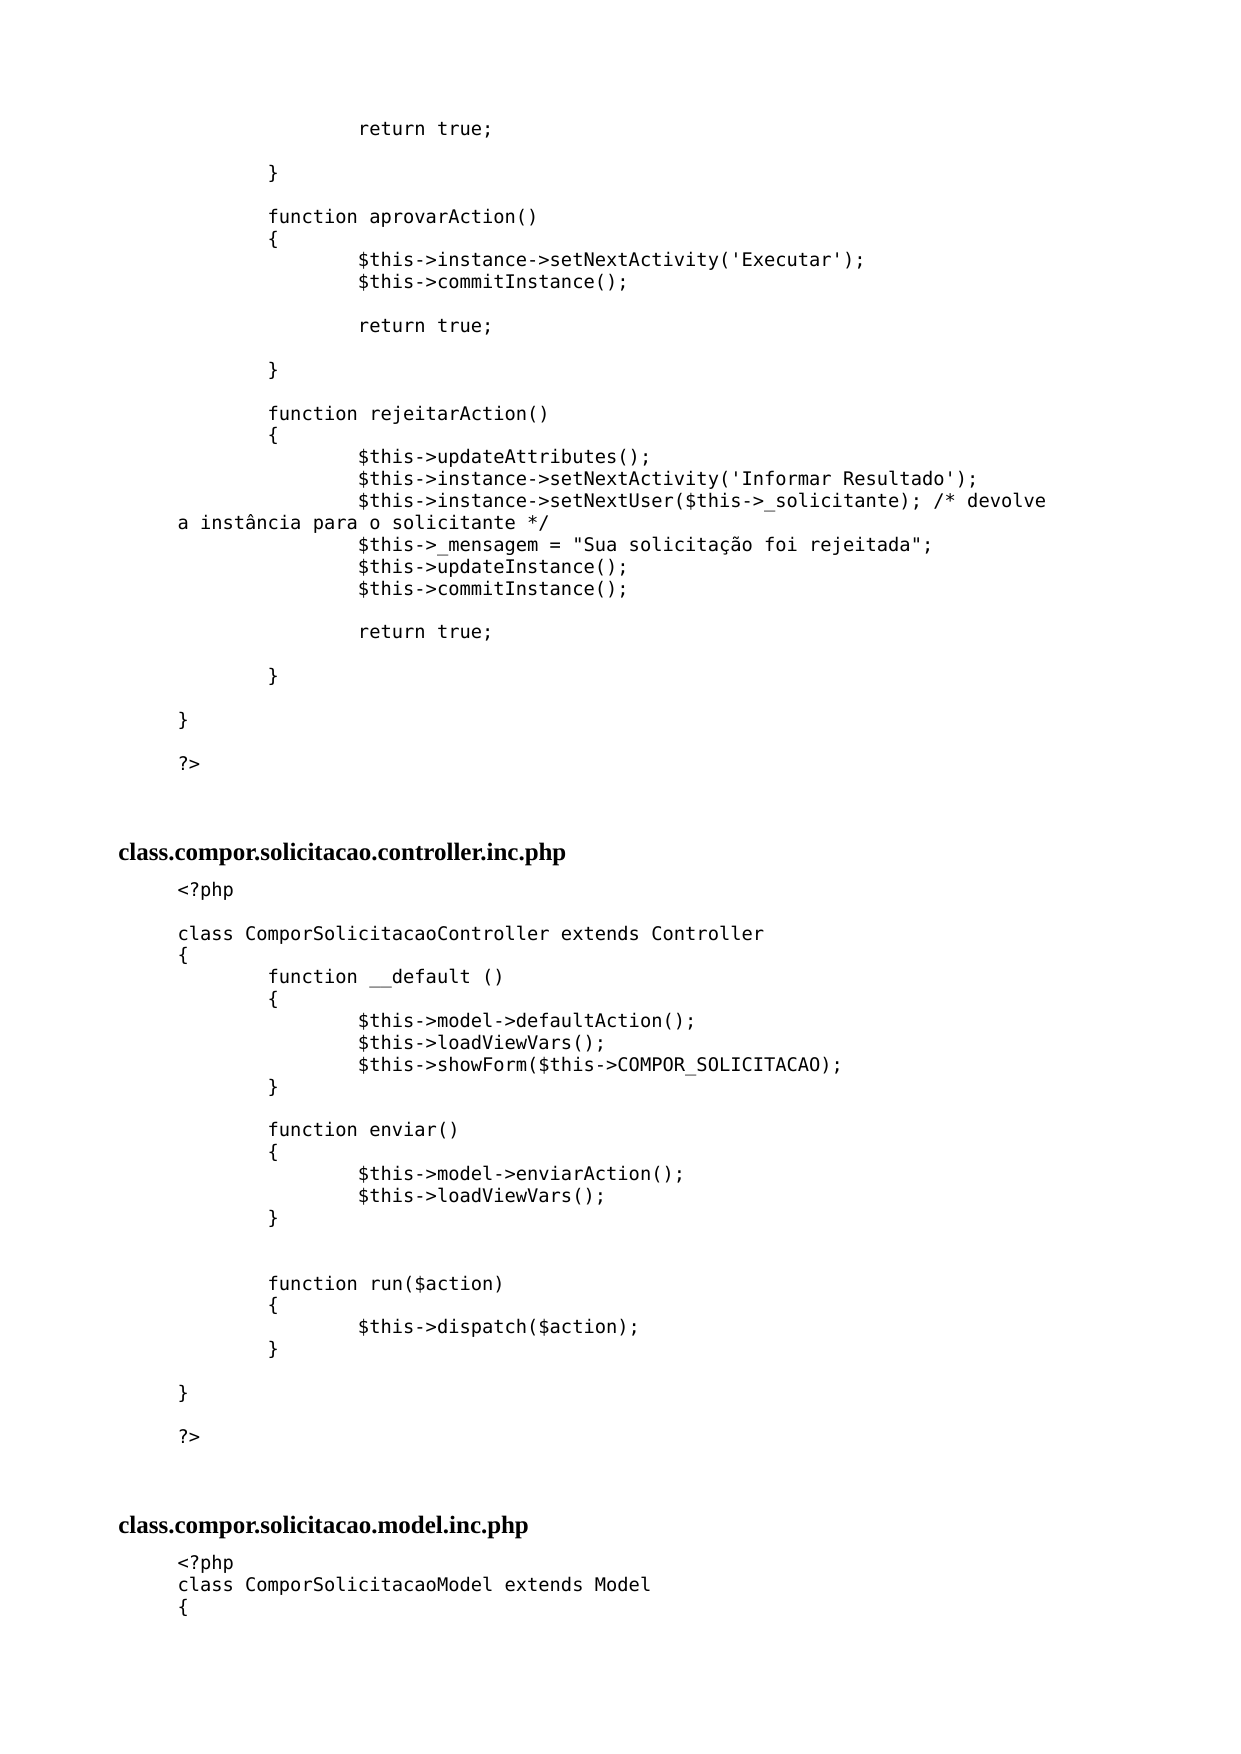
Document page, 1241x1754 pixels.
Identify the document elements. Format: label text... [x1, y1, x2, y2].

text <?php class ComporSolicitacaoController extends Controller { function __default () { $this->model->defaultAction(); $this->loadViewVars(); $this->showForm($this->COMPOR_SOLICITACAO); } function enviar() { $this->model->enviarAction(); $this->loadViewVars(); } function run($action) { $this->dispatch($action); } } ?> [177, 879, 1063, 1469]
text return true; } function aprovarAction() { $this->instance->setNextActivity('Executar'); $this->commitInstance(); return true; } function rejeitarAction() { $this->updateAttributes(); $this->instance->setNextActivity('Informar Resultado'); $this->instance->setNextUser($this->_solicitante); /* devolve a instância para o solicitante */ $this->_mensagem = "Sua solicitação foi rejeitada"; $this->updateInstance(); $this->commitInstance(); return true; } } ?> [177, 118, 1063, 796]
text <?php class ComporSolicitacaoModel extends Model { [177, 1552, 1063, 1617]
text class.compor.solicitacao.controller.inc.php [118, 837, 1122, 866]
text class.compor.solicitacao.model.inc.php [118, 1511, 1122, 1539]
